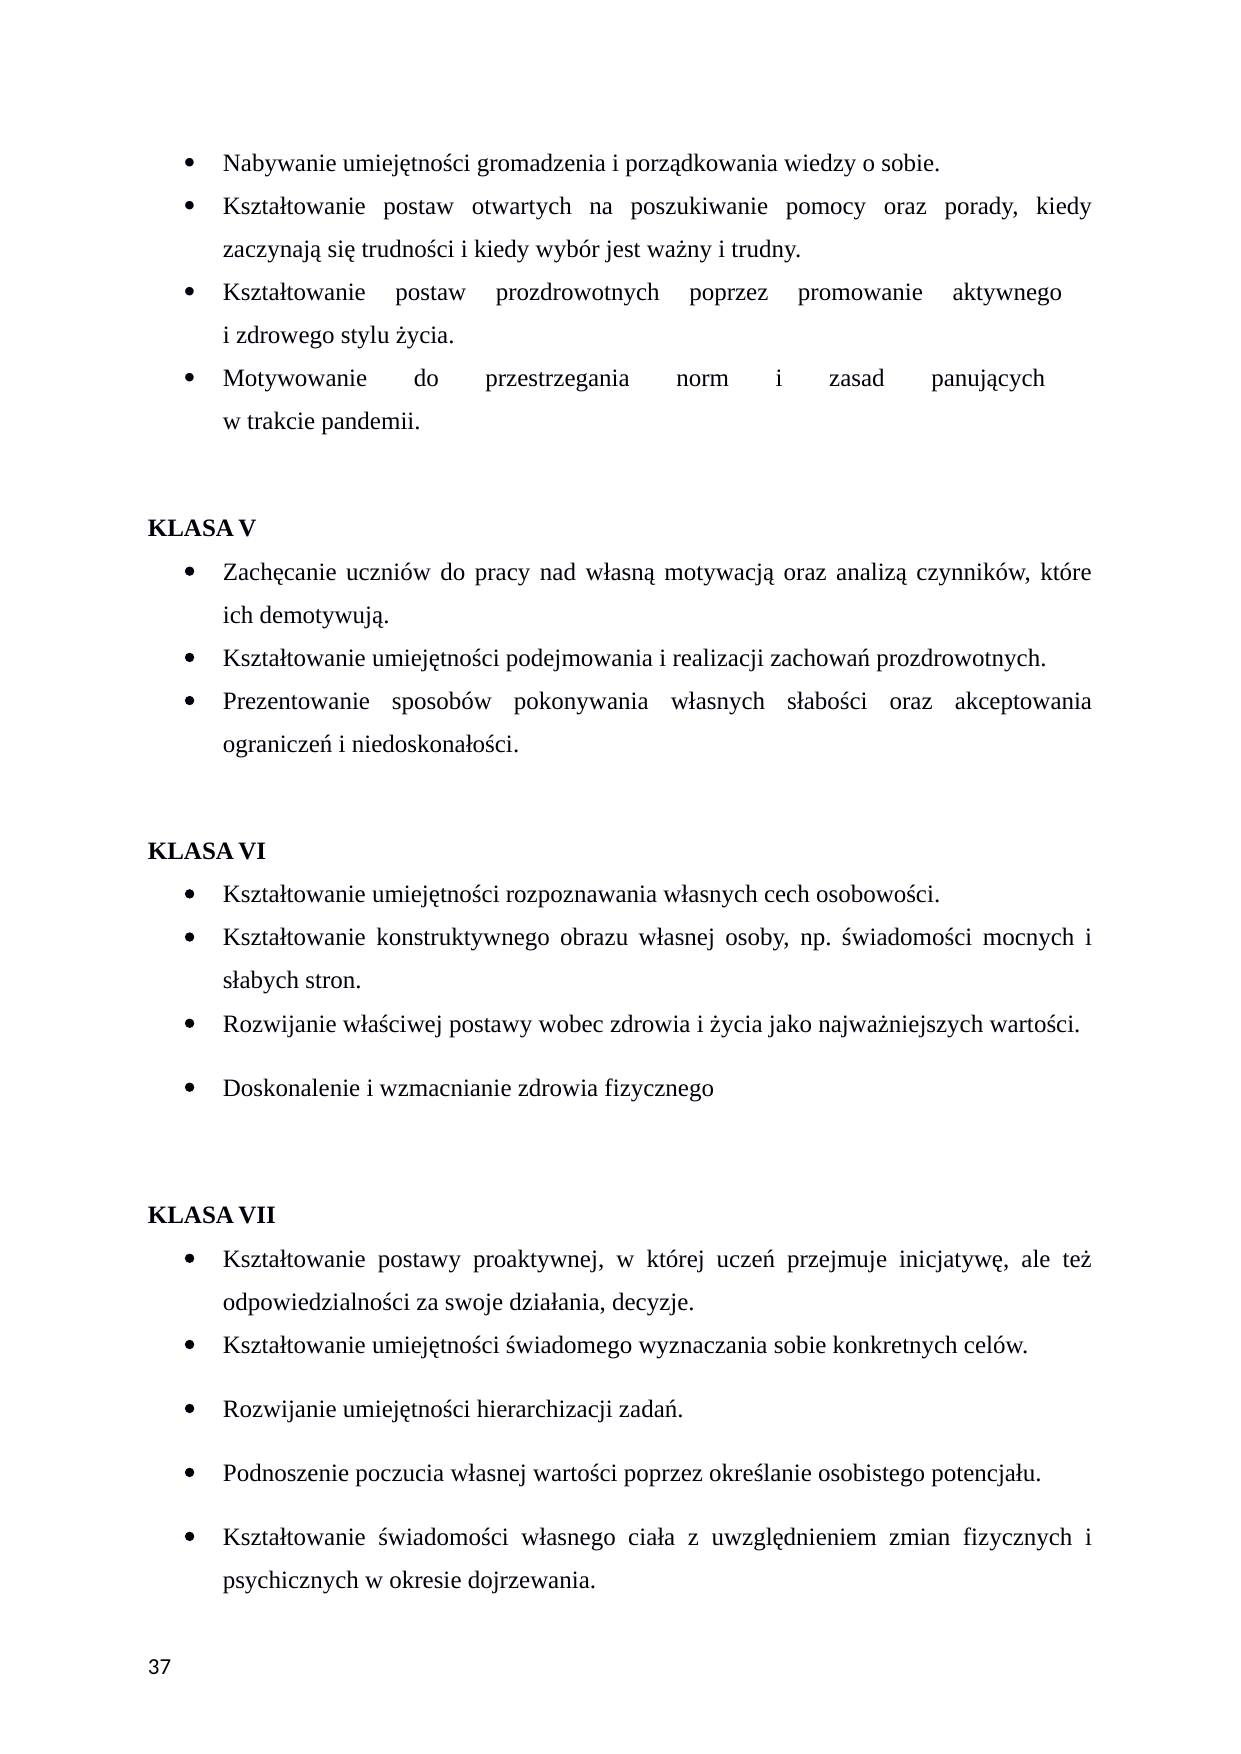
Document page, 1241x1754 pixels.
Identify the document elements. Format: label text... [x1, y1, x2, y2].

list Kształtowanie konstruktywnego obrazu własnej osoby, np. świadomości mocnych i słabych stron. [185, 922, 1093, 994]
list Doskonalenie i wzmacnianie zdrowia fizycznego [185, 1073, 1093, 1101]
list Rozwijanie umiejętności hierarchizacji zadań. [185, 1394, 1093, 1423]
list Motywowanie do przestrzegania norm i zasad panujących w trakcie pandemii. [185, 363, 1093, 435]
text KLASA VII [148, 1201, 1093, 1229]
list Kształtowanie postawy proaktywnej, w której uczeń przejmuje inicjatywę, ale też odpowiedzialności za swoje działania, decyzje. [185, 1244, 1093, 1316]
list Kształtowanie umiejętności świadomego wyznaczania sobie konkretnych celów. [185, 1330, 1093, 1359]
text KLASA VI [148, 836, 1093, 865]
list Kształtowanie świadomości własnego ciała z uwzględnieniem zmian fizycznych i psychicznych w okresie dojrzewania. [185, 1522, 1093, 1594]
list Kształtowanie umiejętności podejmowania i realizacji zachowań prozdrowotnych. [185, 643, 1093, 672]
list Kształtowanie umiejętności rozpoznawania własnych cech osobowości. [185, 879, 1093, 908]
list Podnoszenie poczucia własnej wartości poprzez określanie osobistego potencjału. [185, 1458, 1093, 1487]
list Rozwijanie właściwej postawy wobec zdrowia i życia jako najważniejszych wartości. [185, 1009, 1093, 1037]
list Kształtowanie postaw otwartych na poszukiwanie pomocy oraz porady, kiedy zaczynają się trudności i kiedy wybór jest ważny i trudny. [185, 191, 1093, 263]
list Nabywanie umiejętności gromadzenia i porządkowania wiedzy o sobie. [185, 148, 1093, 176]
list Zachęcanie uczniów do pracy nad własną motywacją oraz analizą czynników, które ich demotywują. [185, 557, 1093, 628]
text KLASA V [148, 513, 1093, 542]
list Prezentowanie sposobów pokonywania własnych słabości oraz akceptowania ograniczeń i niedoskonałości. [185, 686, 1093, 758]
list Kształtowanie postaw prozdrowotnych poprzez promowanie aktywnego i zdrowego stylu życia. [185, 277, 1093, 349]
